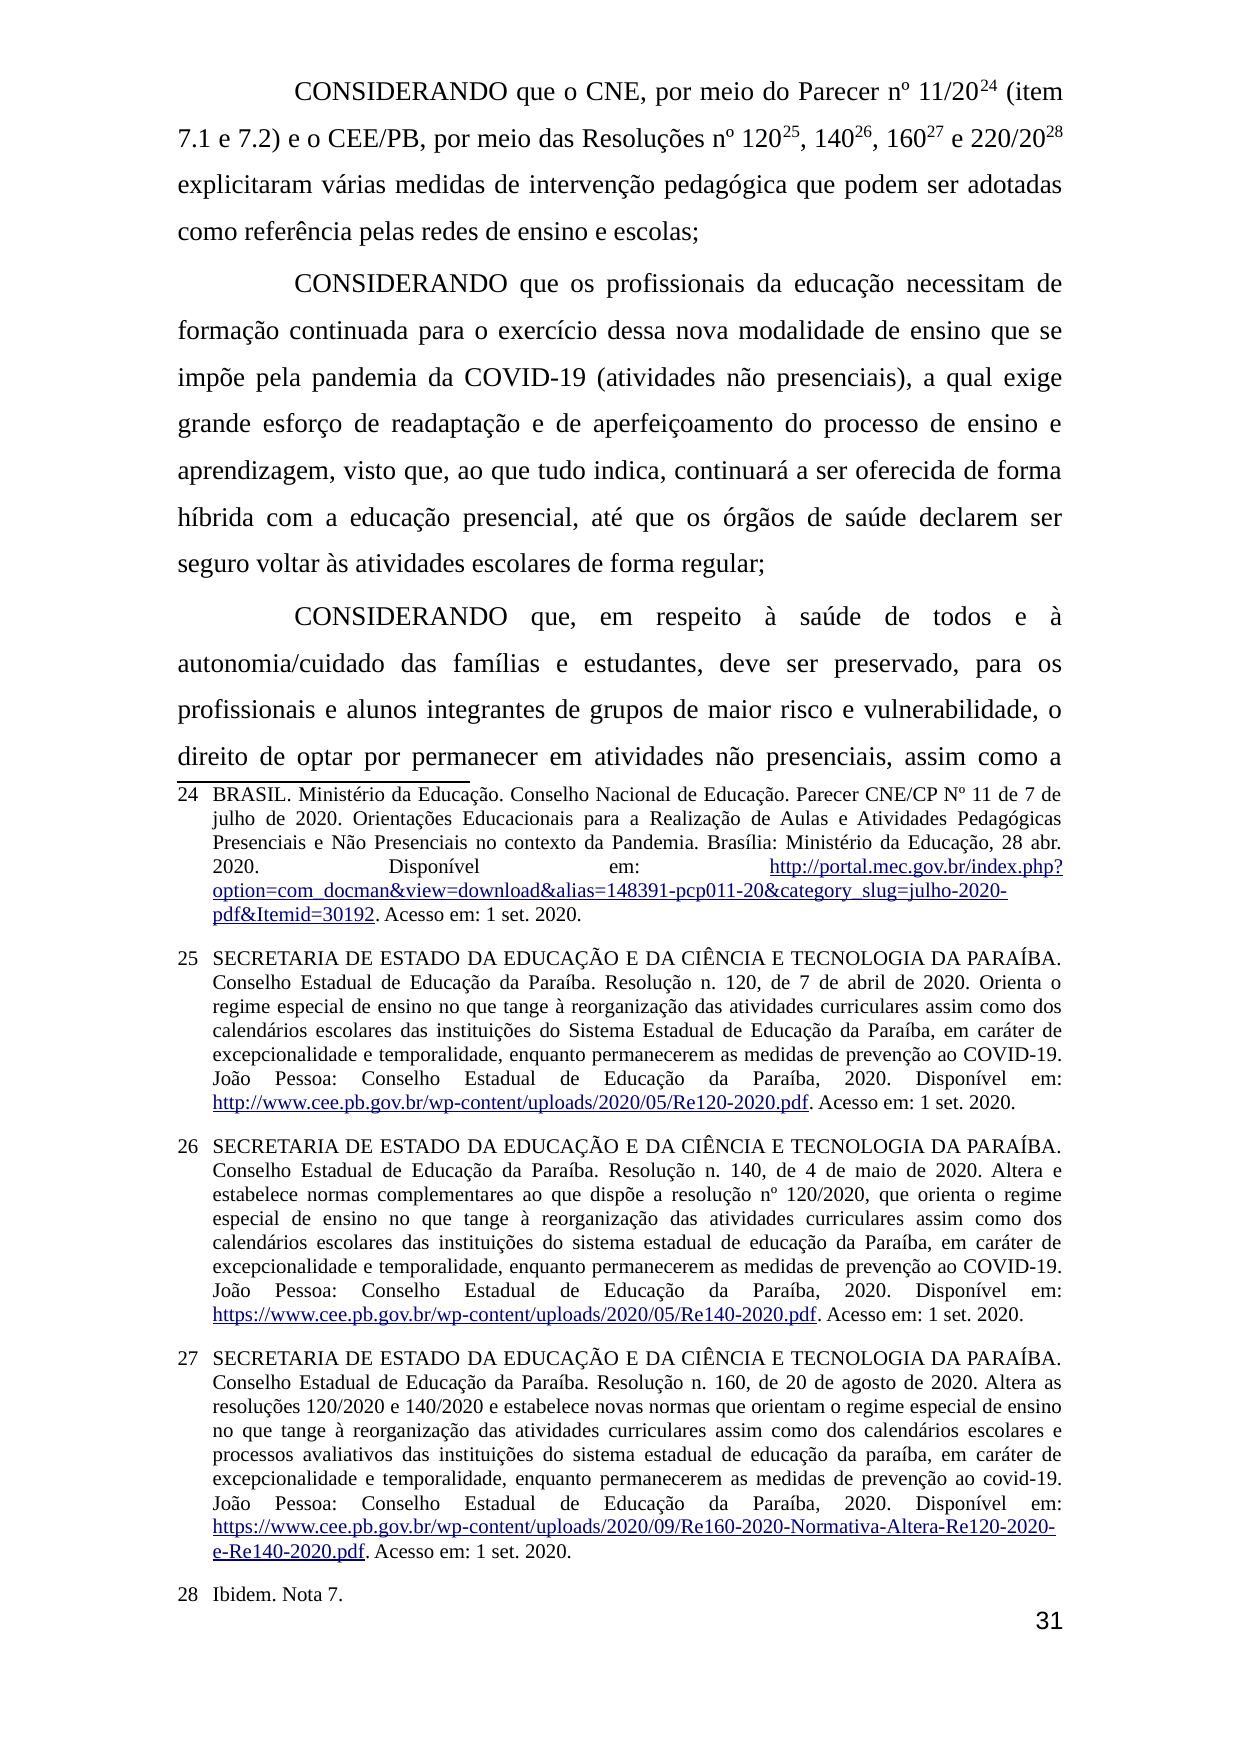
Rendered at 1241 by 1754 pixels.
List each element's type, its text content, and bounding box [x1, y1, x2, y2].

text BRASIL. Ministério da Educação. Conselho Nacional de Educação. Parecer CNE/CP Nº 11 de 7 de julho de 2020. Orientações Educacionais para a Realização de Aulas e Atividades Pedagógicas Presenciais e Não Presenciais no contexto da Pandemia. Brasília: Ministério da Educação, 28 abr. 2020. Disponível em: http://portal.mec.gov.br/index.php?option=com_docman&view=download&alias=148391-pcp011-20&category_slug=julho-2020-pdf&Itemid=30192. Acesso em: 1 set. 2020. [177, 782, 1063, 926]
text Ibidem. Nota 7. [177, 1582, 1063, 1606]
text CONSIDERANDO que, em respeito à saúde de todos e à autonomia/cuidado das famílias e estudantes, deve ser preservado, para os profissionais e alunos integrantes de grupos de maior risco e vulnerabilidade, o direito de optar por permanecer em atividades não presenciais, assim como a [177, 600, 1063, 771]
text SECRETARIA DE ESTADO DA EDUCAÇÃO E DA CIÊNCIA E TECNOLOGIA DA PARAÍBA. Conselho Estadual de Educação da Paraíba. Resolução n. 120, de 7 de abril de 2020. Orienta o regime especial de ensino no que tange à reorganização das atividades curriculares assim como dos calendários escolares das instituições do Sistema Estadual de Educação da Paraíba, em caráter de excepcionalidade e temporalidade, enquanto permanecerem as medidas de prevenção ao COVID-19. João Pessoa: Conselho Estadual de Educação da Paraíba, 2020. Disponível em: http://www.cee.pb.gov.br/wp-content/uploads/2020/05/Re120-2020.pdf. Acesso em: 1 set. 2020. [177, 946, 1063, 1114]
text CONSIDERANDO que os profissionais da educação necessitam de formação continuada para o exercício dessa nova modalidade de ensino que se impõe pela pandemia da COVID-19 (atividades não presenciais), a qual exige grande esforço de readaptação e de aperfeiçoamento do processo de ensino e aprendizagem, visto que, ao que tudo indica, continuará a ser oferecida de forma híbrida com a educação presencial, até que os órgãos de saúde declarem ser seguro voltar às atividades escolares de forma regular; [177, 268, 1063, 579]
text CONSIDERANDO que o CNE, por meio do Parecer nº 11/20 (item 7.1 e 7.2) e o CEE/PB, por meio das Resoluções nº 120, 140, 160 e 220/20 explicitaram várias medidas de intervenção pedagógica que podem ser adotadas como referência pelas redes de ensino e escolas; [177, 75, 1063, 246]
text SECRETARIA DE ESTADO DA EDUCAÇÃO E DA CIÊNCIA E TECNOLOGIA DA PARAÍBA. Conselho Estadual de Educação da Paraíba. Resolução n. 160, de 20 de agosto de 2020. Altera as resoluções 120/2020 e 140/2020 e estabelece novas normas que orientam o regime especial de ensino no que tange à reorganização das atividades curriculares assim como dos calendários escolares e processos avaliativos das instituições do sistema estadual de educação da paraíba, em caráter de excepcionalidade e temporalidade, enquanto permanecerem as medidas de prevenção ao covid-19. João Pessoa: Conselho Estadual de Educação da Paraíba, 2020. Disponível em: https://www.cee.pb.gov.br/wp-content/uploads/2020/09/Re160-2020-Normativa-Altera-Re120-2020-e-Re140-2020.pdf. Acesso em: 1 set. 2020. [177, 1346, 1063, 1563]
text SECRETARIA DE ESTADO DA EDUCAÇÃO E DA CIÊNCIA E TECNOLOGIA DA PARAÍBA. Conselho Estadual de Educação da Paraíba. Resolução n. 140, de 4 de maio de 2020. Altera e estabelece normas complementares ao que dispõe a resolução nº 120/2020, que orienta o regime especial de ensino no que tange à reorganização das atividades curriculares assim como dos calendários escolares das instituições do sistema estadual de educação da Paraíba, em caráter de excepcionalidade e temporalidade, enquanto permanecerem as medidas de prevenção ao COVID-19. João Pessoa: Conselho Estadual de Educação da Paraíba, 2020. Disponível em: https://www.cee.pb.gov.br/wp-content/uploads/2020/05/Re140-2020.pdf. Acesso em: 1 set. 2020. [177, 1134, 1063, 1326]
